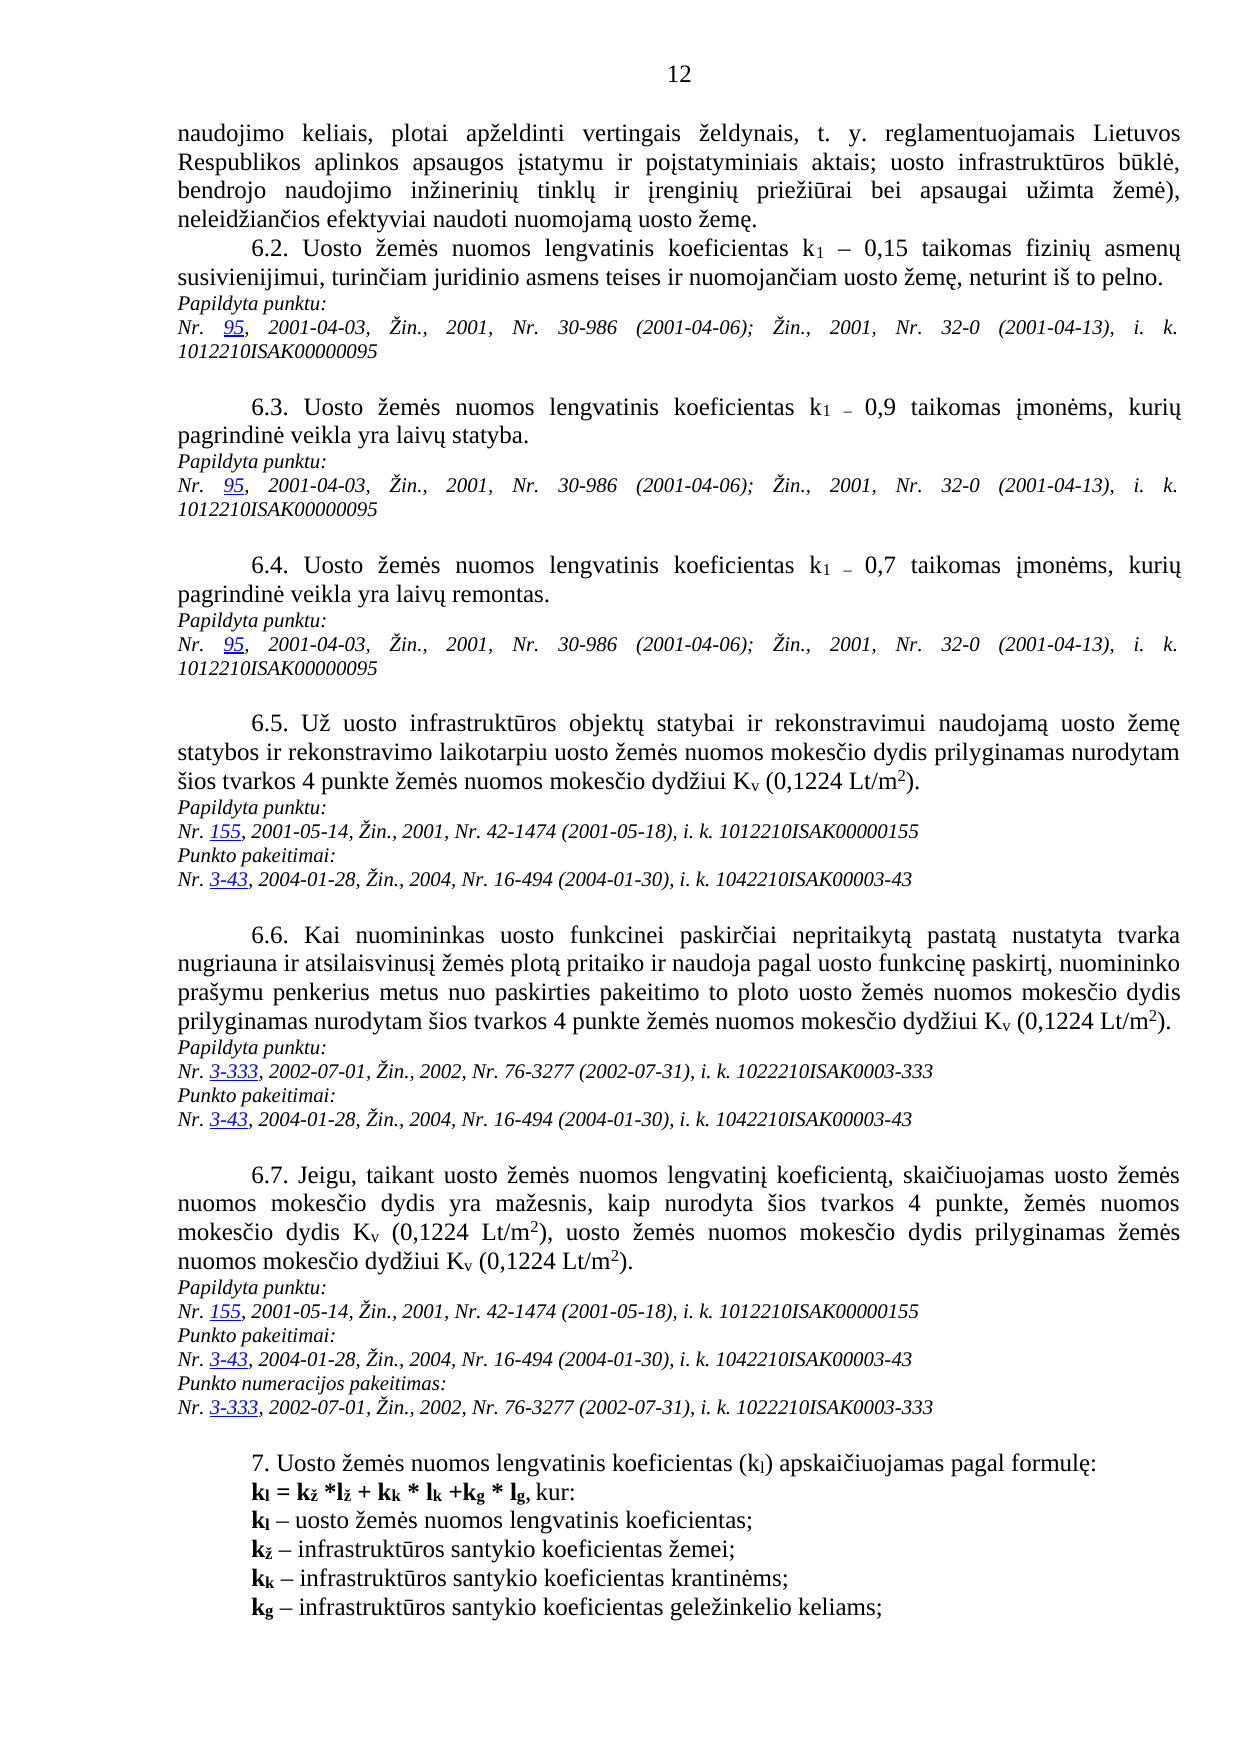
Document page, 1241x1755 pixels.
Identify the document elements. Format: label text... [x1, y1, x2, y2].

text 6.2. Uosto žemės nuomos lengvatinis koeficientas k1 – 0,15 taikomas fizinių asmenų susivienijimui, turinčiam juridinio asmens teises ir nuomojančiam uosto žemę, neturint iš to pelno. [177, 233, 1181, 291]
text Papildyta punktu: [177, 291, 1181, 315]
text kl – uosto žemės nuomos lengvatinis koeficientas; [177, 1505, 1181, 1534]
text 6.5. Už uosto infrastruktūros objektų statybai ir rekonstravimui naudojamą uosto žemę statybos ir rekonstravimo laikotarpiu uosto žemės nuomos mokesčio dydis prilyginamas nurodytam šios tvarkos 4 punkte žemės nuomos mokesčio dydžiui Kv (0,1224 Lt/m2). [177, 708, 1181, 795]
text Nr. 95, 2001-04-03, Žin., 2001, Nr. 30-986 (2001-04-06); Žin., 2001, Nr. 32-0 (2001-04-13), i. k. 1012210ISAK00000095 [177, 473, 1181, 521]
text Punkto pakeitimai: [177, 1083, 1181, 1107]
text kg – infrastruktūros santykio koeficientas geležinkelio keliams; [177, 1592, 1181, 1620]
text Papildyta punktu: [177, 449, 1181, 473]
text Papildyta punktu: [177, 607, 1181, 632]
text 6.7. Jeigu, taikant uosto žemės nuomos lengvatinį koeficientą, skaičiuojamas uosto žemės nuomos mokesčio dydis yra mažesnis, kaip nurodyta šios tvarkos 4 punkte, žemės nuomos mokesčio dydis Kv (0,1224 Lt/m2), uosto žemės nuomos mokesčio dydis prilyginamas žemės nuomos mokesčio dydžiui Kv (0,1224 Lt/m2). [177, 1160, 1181, 1275]
text kž – infrastruktūros santykio koeficientas žemei; [177, 1534, 1181, 1563]
text Nr. 95, 2001-04-03, Žin., 2001, Nr. 30-986 (2001-04-06); Žin., 2001, Nr. 32-0 (2001-04-13), i. k. 1012210ISAK00000095 [177, 315, 1181, 363]
text kk – infrastruktūros santykio koeficientas krantinėms; [177, 1563, 1181, 1592]
text Nr. 3-43, 2004-01-28, Žin., 2004, Nr. 16-494 (2004-01-30), i. k. 1042210ISAK00003-43 [177, 867, 1181, 891]
text 7. Uosto žemės nuomos lengvatinis koeficientas (kl) apskaičiuojamas pagal formulę: [177, 1448, 1181, 1477]
text 6.6. Kai nuomininkas uosto funkcinei paskirčiai nepritaikytą pastatą nustatyta tvarka nugriauna ir atsilaisvinusį žemės plotą pritaiko ir naudoja pagal uosto funkcinę paskirtį, nuomininko prašymu penkerius metus nuo paskirties pakeitimo to ploto uosto žemės nuomos mokesčio dydis prilyginamas nurodytam šios tvarkos 4 punkte žemės nuomos mokesčio dydžiui Kv (0,1224 Lt/m2). [177, 920, 1181, 1035]
text Punkto pakeitimai: [177, 843, 1181, 867]
text Punkto pakeitimai: [177, 1323, 1181, 1347]
text Nr. 3-333, 2002-07-01, Žin., 2002, Nr. 76-3277 (2002-07-31), i. k. 1022210ISAK0003-333 [177, 1395, 1181, 1419]
text Punkto numeracijos pakeitimas: [177, 1371, 1181, 1395]
text kl = kž *lž + kk * lk +kg * lg, kur: [177, 1477, 1181, 1505]
text Papildyta punktu: [177, 1035, 1181, 1059]
text Nr. 3-43, 2004-01-28, Žin., 2004, Nr. 16-494 (2004-01-30), i. k. 1042210ISAK00003-43 [177, 1347, 1181, 1371]
text Nr. 95, 2001-04-03, Žin., 2001, Nr. 30-986 (2001-04-06); Žin., 2001, Nr. 32-0 (2001-04-13), i. k. 1012210ISAK00000095 [177, 632, 1181, 680]
text naudojimo keliais, plotai apželdinti vertingais želdynais, t. y. reglamentuojamais Lietuvos Respublikos aplinkos apsaugos įstatymu ir poįstatyminiais aktais; uosto infrastruktūros būklė, bendrojo naudojimo inžinerinių tinklų ir įrenginių priežiūrai bei apsaugai užimta žemė), neleidžiančios efektyviai naudoti nuomojamą uosto žemę. [177, 118, 1181, 233]
text 6.3. Uosto žemės nuomos lengvatinis koeficientas k1 – 0,9 taikomas įmonėms, kurių pagrindinė veikla yra laivų statyba. [177, 392, 1181, 449]
text Papildyta punktu: [177, 795, 1181, 819]
text Nr. 155, 2001-05-14, Žin., 2001, Nr. 42-1474 (2001-05-18), i. k. 1012210ISAK00000155 [177, 819, 1181, 843]
text Nr. 155, 2001-05-14, Žin., 2001, Nr. 42-1474 (2001-05-18), i. k. 1012210ISAK00000155 [177, 1299, 1181, 1323]
text Nr. 3-333, 2002-07-01, Žin., 2002, Nr. 76-3277 (2002-07-31), i. k. 1022210ISAK0003-333 [177, 1059, 1181, 1083]
text Papildyta punktu: [177, 1275, 1181, 1299]
text 6.4. Uosto žemės nuomos lengvatinis koeficientas k1 – 0,7 taikomas įmonėms, kurių pagrindinė veikla yra laivų remontas. [177, 550, 1181, 607]
text Nr. 3-43, 2004-01-28, Žin., 2004, Nr. 16-494 (2004-01-30), i. k. 1042210ISAK00003-43 [177, 1107, 1181, 1131]
